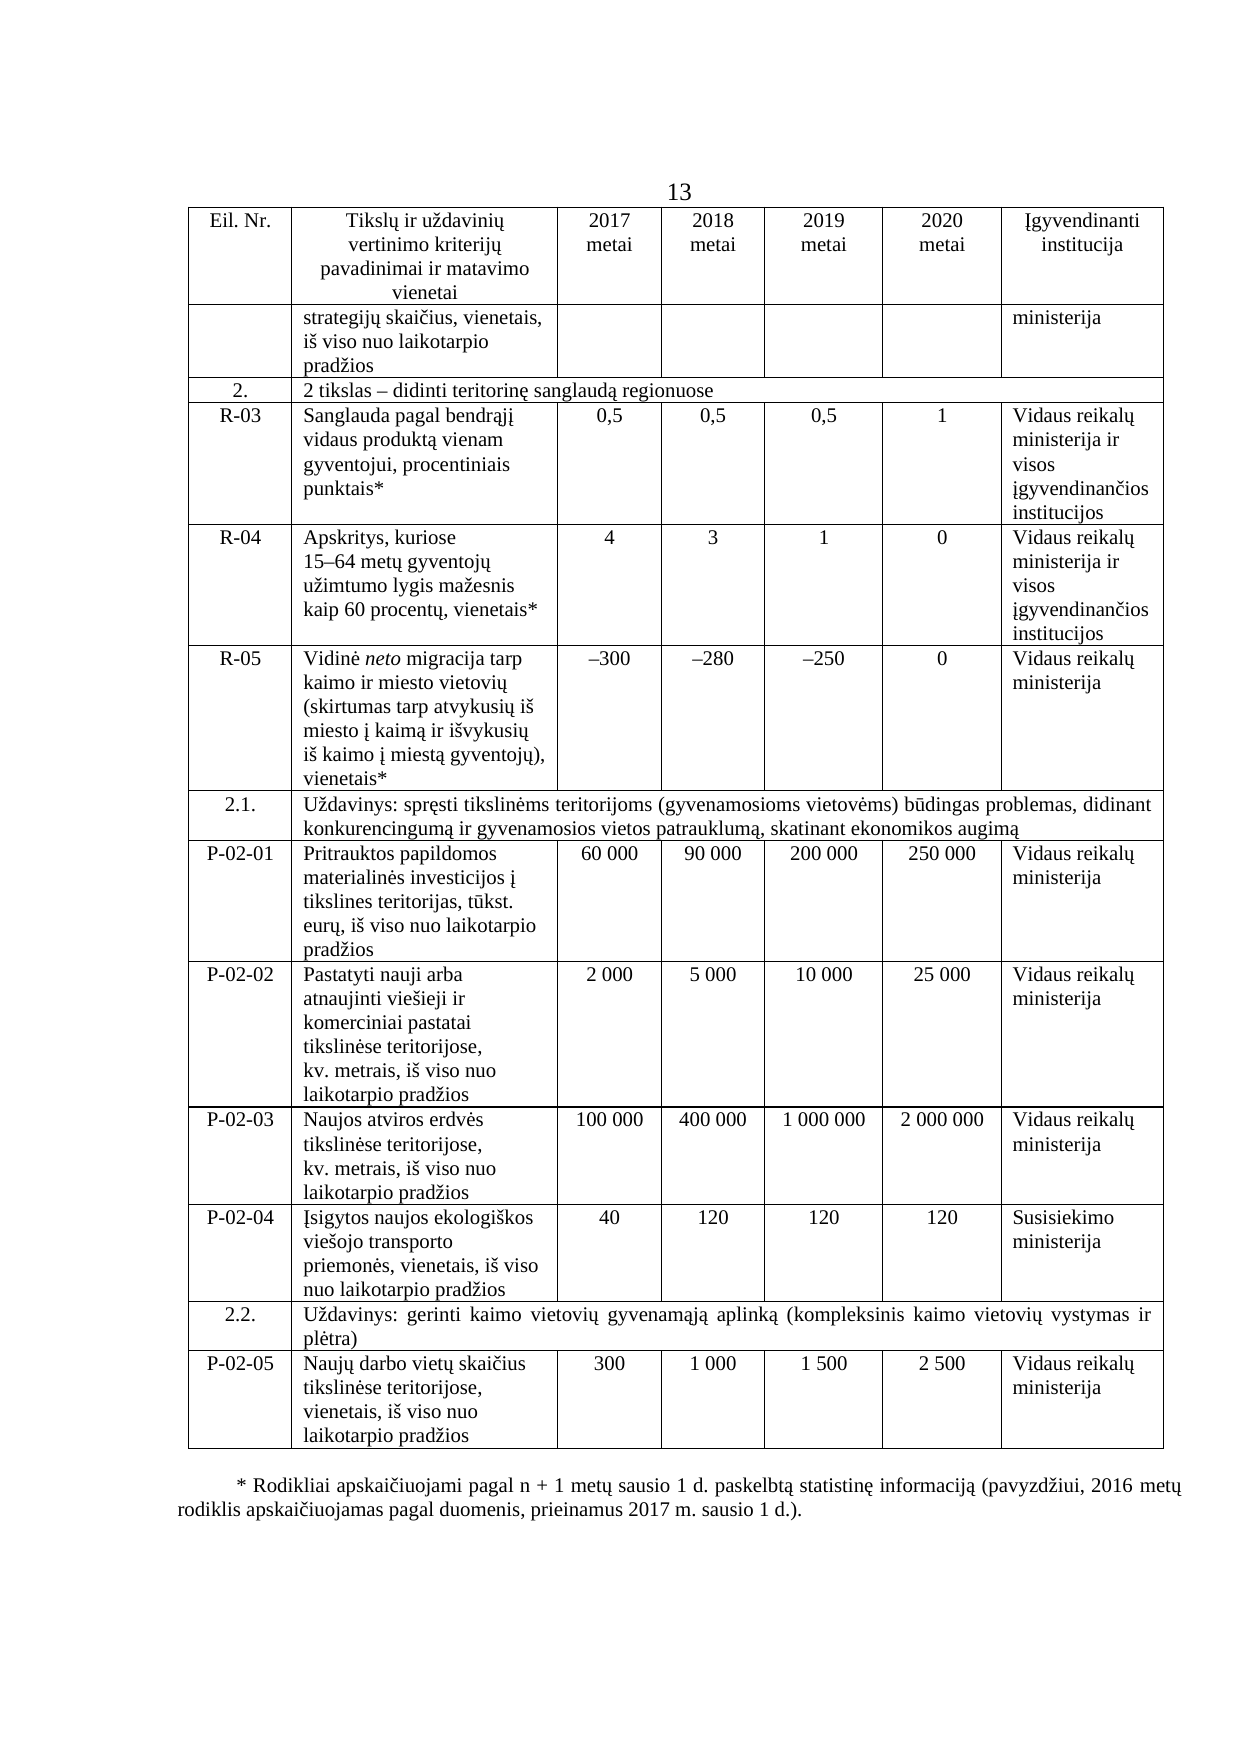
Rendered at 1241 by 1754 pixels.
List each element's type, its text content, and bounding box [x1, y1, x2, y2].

table_cell 2. [189, 378, 291, 402]
table_cell Sanglauda pagal bendrąjį vidaus produktą vienam gyventojui, procentiniais punktais* [292, 403, 557, 524]
table_cell Uždavinys: gerinti kaimo vietovių gyvenamąją aplinką (kompleksinis kaimo vietovių vystymas ir plėtra) [292, 1302, 1163, 1350]
table_cell 250 000 [883, 841, 1001, 961]
table_cell 60 000 [558, 841, 661, 961]
table_cell [558, 305, 661, 377]
table_cell –250 [765, 646, 882, 790]
table_cell P-02-05 [189, 1351, 291, 1447]
table_cell Vidaus reikalų ministerija ir visos įgyvendinančios institucijos [1002, 525, 1163, 645]
table_cell 25 000 [883, 962, 1001, 1106]
table_cell Pritrauktos papildomos materialinės investicijos į tikslines teritorijas, tūkst. eurų, iš viso nuo laikotarpio pradžios [292, 841, 557, 961]
table_cell P-02-01 [189, 841, 291, 961]
table_cell Apskritys, kuriose 15–64 metų gyventojų užimtumo lygis mažesnis kaip 60 procentų, vienetais* [292, 525, 557, 645]
table_cell 1 000 000 [765, 1108, 882, 1204]
table_header 2018 metai [662, 208, 764, 304]
table_cell 120 [765, 1205, 882, 1301]
table_cell strategijų skaičius, vienetais, iš viso nuo laikotarpio pradžios [292, 305, 557, 377]
table_cell Vidaus reikalų ministerija ir visos įgyvendinančios institucijos [1002, 403, 1163, 524]
table_cell 40 [558, 1205, 661, 1301]
table_header 2017 metai [558, 208, 661, 304]
table_cell 0,5 [558, 403, 661, 524]
table_header 2020 metai [883, 208, 1001, 304]
table_cell Vidaus reikalų ministerija [1002, 1351, 1163, 1447]
table_cell P-02-04 [189, 1205, 291, 1301]
table_cell 2 tikslas – didinti teritorinę sanglaudą regionuose [292, 378, 1163, 402]
table_cell 120 [662, 1205, 764, 1301]
table_cell –280 [662, 646, 764, 790]
table_cell Naujų darbo vietų skaičius tikslinėse teritorijose, vienetais, iš viso nuo laikotarpio pradžios [292, 1351, 557, 1447]
table_cell ministerija [1002, 305, 1163, 377]
table_cell R-04 [189, 525, 291, 645]
table_cell R-05 [189, 646, 291, 790]
table_cell 2 000 000 [883, 1108, 1001, 1204]
table_cell Uždavinys: spręsti tikslinėms teritorijoms (gyvenamosioms vietovėms) būdingas problemas, didinant konkurencingumą ir gyvenamosios vietos patrauklumą, skatinant ekonomikos augimą [292, 791, 1163, 839]
table_cell P-02-02 [189, 962, 291, 1106]
table_cell 10 000 [765, 962, 882, 1106]
table_cell Vidaus reikalų ministerija [1002, 1108, 1163, 1204]
table_header Įgyvendinanti institucija [1002, 208, 1163, 304]
table_cell Vidinė neto migracija tarp kaimo ir miesto vietovių (skirtumas tarp atvykusių iš miesto į kaimą ir išvykusių iš kaimo į miestą gyventojų), vienetais* [292, 646, 557, 790]
table_cell 200 000 [765, 841, 882, 961]
table_cell Vidaus reikalų ministerija [1002, 962, 1163, 1106]
table_cell 2 000 [558, 962, 661, 1106]
table_cell Pastatyti nauji arba atnaujinti viešieji ir komerciniai pastatai tikslinėse teritorijose, kv. metrais, iš viso nuo laikotarpio pradžios [292, 962, 557, 1106]
table_cell 300 [558, 1351, 661, 1447]
table_cell 0,5 [765, 403, 882, 524]
table_cell 120 [883, 1205, 1001, 1301]
table_cell Susisiekimo ministerija [1002, 1205, 1163, 1301]
table_cell 1 [765, 525, 882, 645]
table_cell 2.1. [189, 791, 291, 839]
table_cell 1 000 [662, 1351, 764, 1447]
table_cell 4 [558, 525, 661, 645]
table_header Eil. Nr. [189, 208, 291, 304]
table_cell Įsigytos naujos ekologiškos viešojo transporto priemonės, vienetais, iš viso nuo laikotarpio pradžios [292, 1205, 557, 1301]
table_cell [883, 305, 1001, 377]
table_cell [189, 305, 291, 377]
table_cell 0,5 [662, 403, 764, 524]
table_cell 1 [883, 403, 1001, 524]
table_header 2019 metai [765, 208, 882, 304]
table_cell 0 [883, 525, 1001, 645]
table_cell Vidaus reikalų ministerija [1002, 841, 1163, 961]
table_cell 0 [883, 646, 1001, 790]
table_cell R-03 [189, 403, 291, 524]
text * Rodikliai apskaičiuojami pagal n + 1 metų sausio 1 d. paskelbtą statistinę informaciją (pavyzdžiui, 2016 metų rodiklis apskaičiuojamas pagal duomenis, prieinamus 2017 m. sausio 1 d.). [177, 1472, 1181, 1521]
table_cell 2.2. [189, 1302, 291, 1350]
table_cell P-02-03 [189, 1108, 291, 1204]
table_header Tikslų ir uždavinių vertinimo kriterijų pavadinimai ir matavimo vienetai [292, 208, 557, 304]
table_cell 1 500 [765, 1351, 882, 1447]
table_cell 90 000 [662, 841, 764, 961]
table_cell –300 [558, 646, 661, 790]
table_cell 400 000 [662, 1108, 764, 1204]
table_cell Vidaus reikalų ministerija [1002, 646, 1163, 790]
table_cell 100 000 [558, 1108, 661, 1204]
table_cell 5 000 [662, 962, 764, 1106]
table_cell 2 500 [883, 1351, 1001, 1447]
table_cell Naujos atviros erdvės tikslinėse teritorijose, kv. metrais, iš viso nuo laikotarpio pradžios [292, 1108, 557, 1204]
table_cell [662, 305, 764, 377]
table_cell [765, 305, 882, 377]
table_cell 3 [662, 525, 764, 645]
